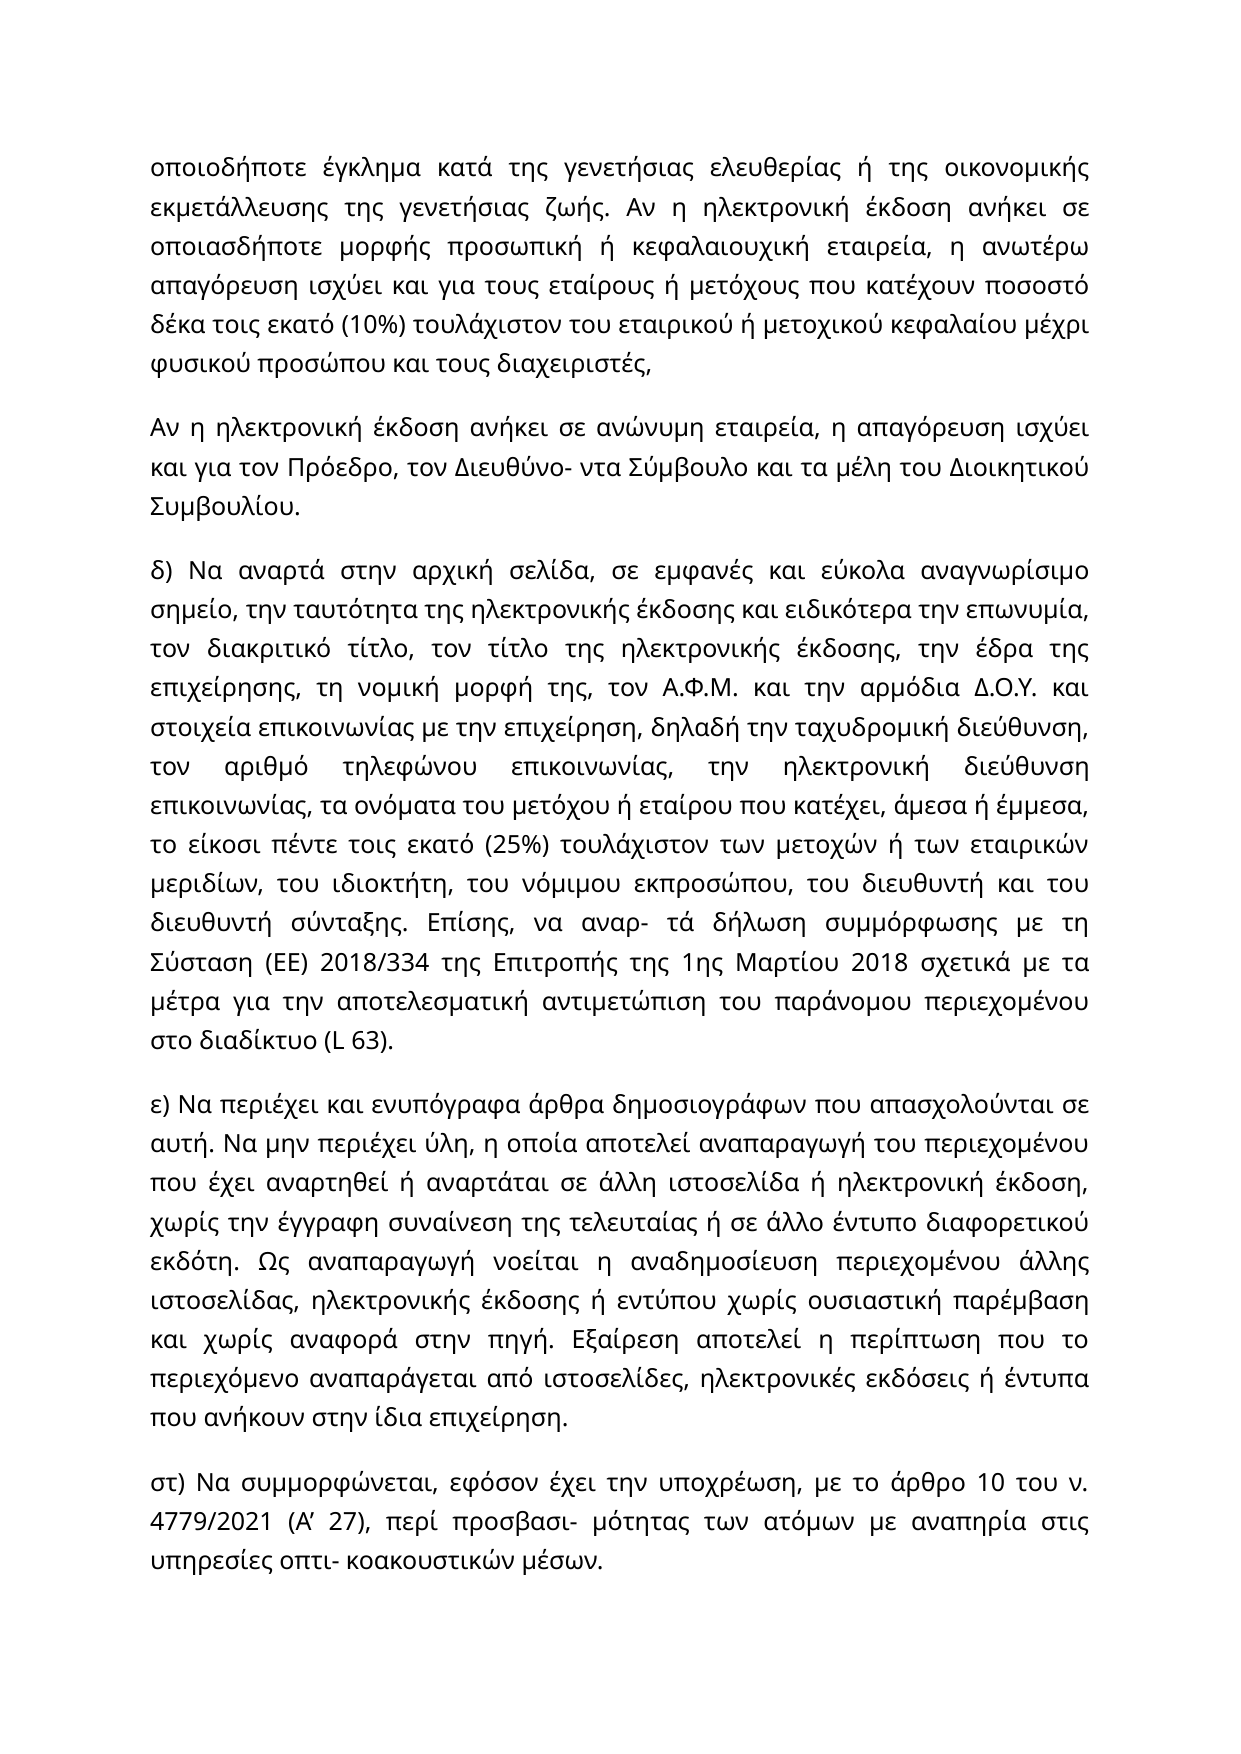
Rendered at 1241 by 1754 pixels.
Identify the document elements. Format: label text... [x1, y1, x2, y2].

text Αν η ηλεκτρονική έκδοση ανήκει σε ανώνυμη εταιρεία, η απαγόρευση ισχύει και για τον Πρόεδρο, τον Διευθύνο- ντα Σύμβουλο και τα μέλη του Διοικητικού Συμβουλίου. [150, 410, 1090, 522]
text ε) Να περιέχει και ενυπόγραφα άρθρα δημοσιογράφων που απασχολούνται σε αυτή. Να μην περιέχει ύλη, η οποία αποτελεί αναπαραγωγή του περιεχομένου που έχει αναρτηθεί ή αναρτάται σε άλλη ιστοσελίδα ή ηλεκτρονική έκδοση, χωρίς την έγγραφη συναίνεση της τελευταίας ή σε άλλο έντυπο διαφορετικού εκδότη. Ως αναπαραγωγή νοείται η αναδημοσίευση περιεχομένου άλλης ιστοσελίδας, ηλεκτρονικής έκδοσης ή εντύπου χωρίς ουσιαστική παρέμβαση και χωρίς αναφορά στην πηγή. Εξαίρεση αποτελεί η περίπτωση που το περιεχόμενο αναπαράγεται από ιστοσελίδες, ηλεκτρονικές εκδόσεις ή έντυπα που ανήκουν στην ίδια επιχείρηση. [150, 1087, 1090, 1434]
text οποιοδήποτε έγκλημα κατά της γενετήσιας ελευθερίας ή της οικονομικής εκμετάλλευσης της γενετήσιας ζωής. Αν η ηλεκτρονική έκδοση ανήκει σε οποιασδήποτε μορφής προσωπική ή κεφαλαιουχική εταιρεία, η ανωτέρω απαγόρευση ισχύει και για τους εταίρους ή μετόχους που κατέχουν ποσοστό δέκα τοις εκατό (10%) τουλάχιστον του εταιρικού ή μετοχικού κεφαλαίου μέχρι φυσικού προσώπου και τους διαχειριστές, [150, 150, 1090, 380]
text δ) Να αναρτά στην αρχική σελίδα, σε εμφανές και εύκολα αναγνωρίσιμο σημείο, την ταυτότητα της ηλεκτρονικής έκδοσης και ειδικότερα την επωνυμία, τον διακριτικό τίτλο, τον τίτλο της ηλεκτρονικής έκδοσης, την έδρα της επιχείρησης, τη νομική μορφή της, τον Α.Φ.Μ. και την αρμόδια Δ.Ο.Υ. και στοιχεία επικοινωνίας με την επιχείρηση, δηλαδή την ταχυδρομική διεύθυνση, τον αριθμό τηλεφώνου επικοινωνίας, την ηλεκτρονική διεύθυνση επικοινωνίας, τα ονόματα του μετόχου ή εταίρου που κατέχει, άμεσα ή έμμεσα, το είκοσι πέντε τοις εκατό (25%) τουλάχιστον των μετοχών ή των εταιρικών μεριδίων, του ιδιοκτήτη, του νόμιμου εκπροσώπου, του διευθυντή και του διευθυντή σύνταξης. Επίσης, να αναρ- τά δήλωση συμμόρφωσης με τη Σύσταση (ΕΕ) 2018/334 της Επιτροπής της 1ης Μαρτίου 2018 σχετικά με τα μέτρα για την αποτελεσματική αντιμετώπιση του παράνομου περιεχομένου στο διαδίκτυο (L 63). [150, 552, 1090, 1057]
text στ) Να συμμορφώνεται, εφόσον έχει την υποχρέωση, με το άρθρο 10 του ν. 4779/2021 (Α’ 27), περί προσβασι- μότητας των ατόμων με αναπηρία στις υπηρεσίες οπτι- κοακουστικών μέσων. [150, 1464, 1090, 1577]
